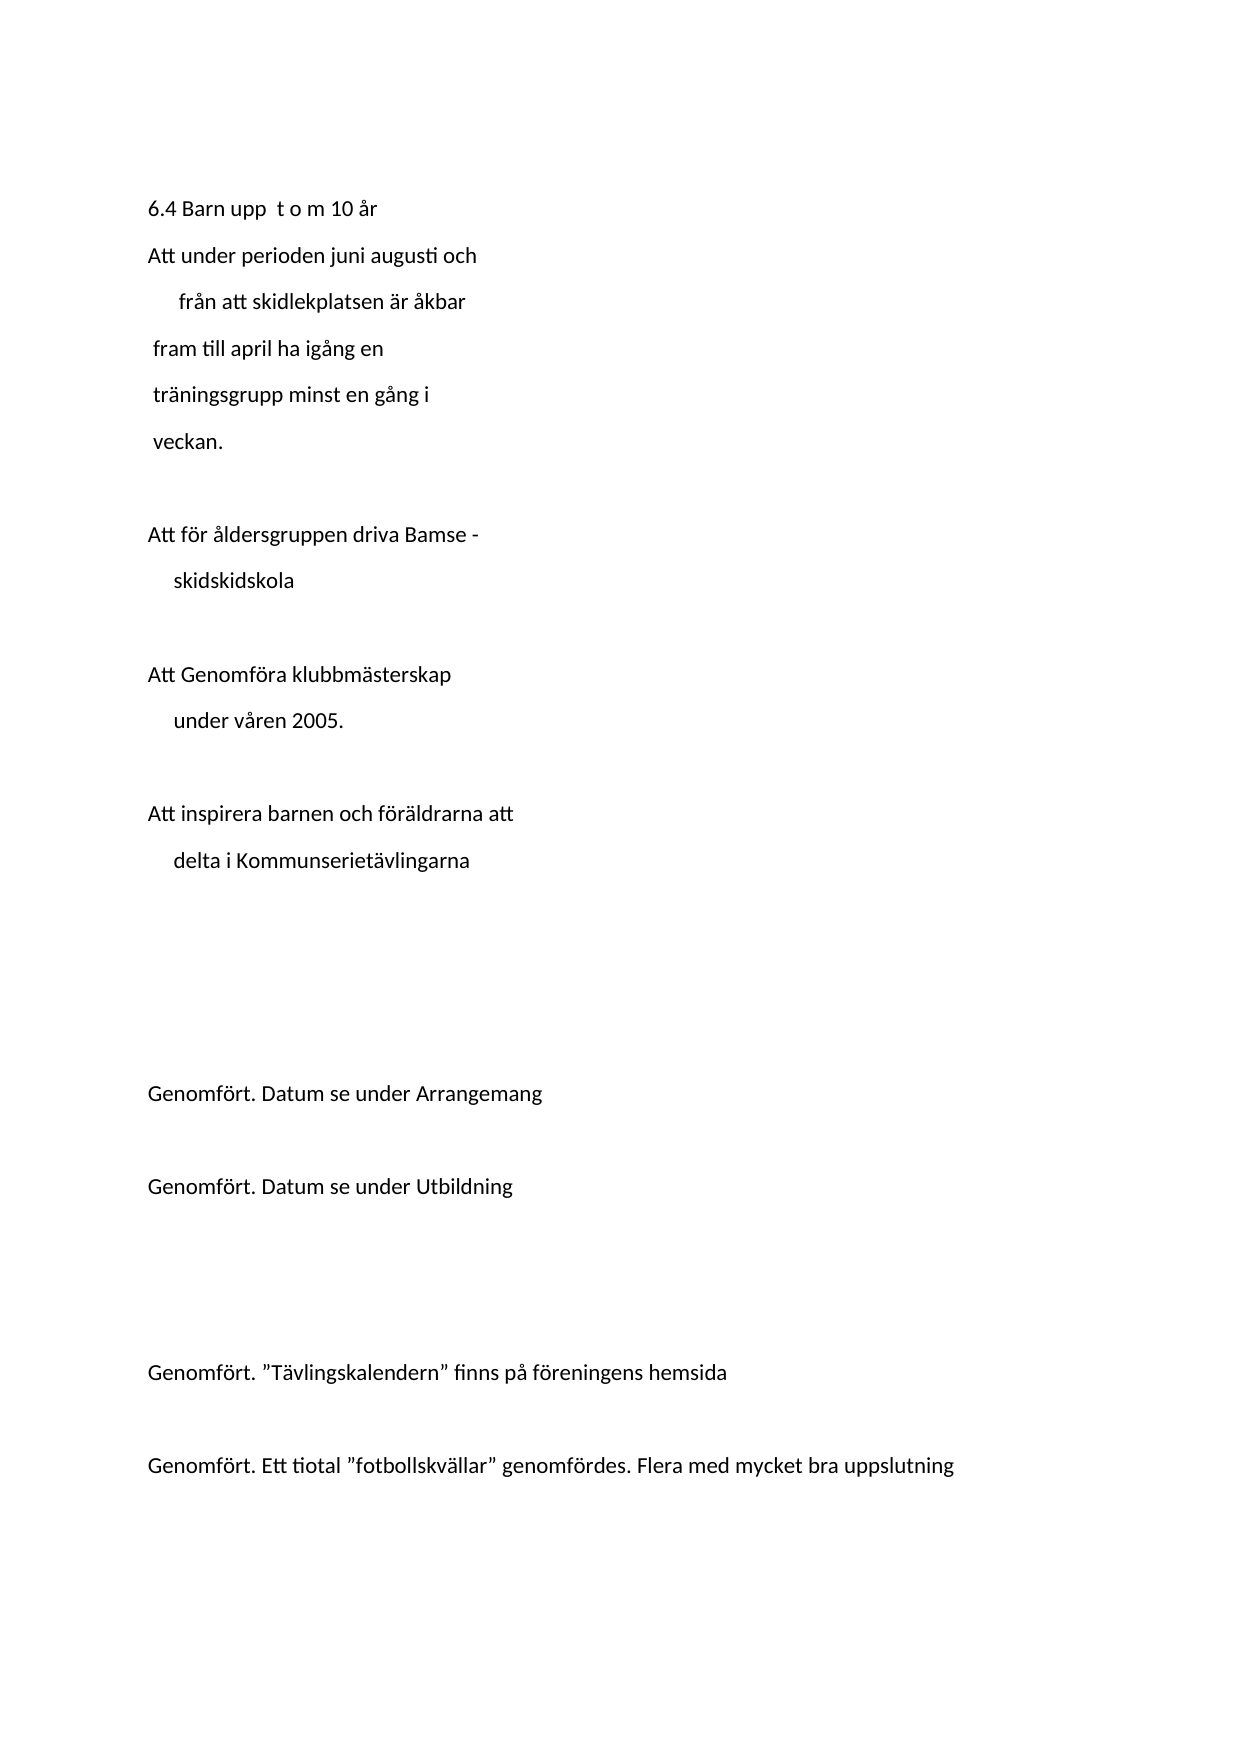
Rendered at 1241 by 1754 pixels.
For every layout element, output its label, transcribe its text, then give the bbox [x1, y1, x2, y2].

text fram till april ha igång en [148, 334, 1093, 362]
text delta i Kommunserietävlingarna [148, 846, 1093, 874]
text 6.4 Barn upp t o m 10 år [148, 194, 1093, 222]
text Genomfört. Datum se under Utbildning [148, 1172, 1093, 1200]
text Att Genomföra klubbmästerskap [148, 660, 1093, 688]
text Genomfört. Datum se under Arrangemang [148, 1079, 1093, 1107]
text skidskidskola [148, 567, 1093, 595]
text under våren 2005. [148, 706, 1093, 734]
text Att under perioden juni augusti och [148, 241, 1093, 269]
text träningsgrupp minst en gång i [148, 380, 1093, 408]
text Att inspirera barnen och föräldrarna att [148, 799, 1093, 827]
text från att skidlekplatsen är åkbar [148, 287, 1093, 315]
text Genomfört. Ett tiotal ”fotbollskvällar” genomfördes. Flera med mycket bra uppslutning [148, 1451, 1093, 1479]
text veckan. [148, 427, 1093, 455]
text Genomfört. ”Tävlingskalendern” finns på föreningens hemsida [148, 1358, 1093, 1386]
text Att för åldersgruppen driva Bamse - [148, 520, 1093, 548]
